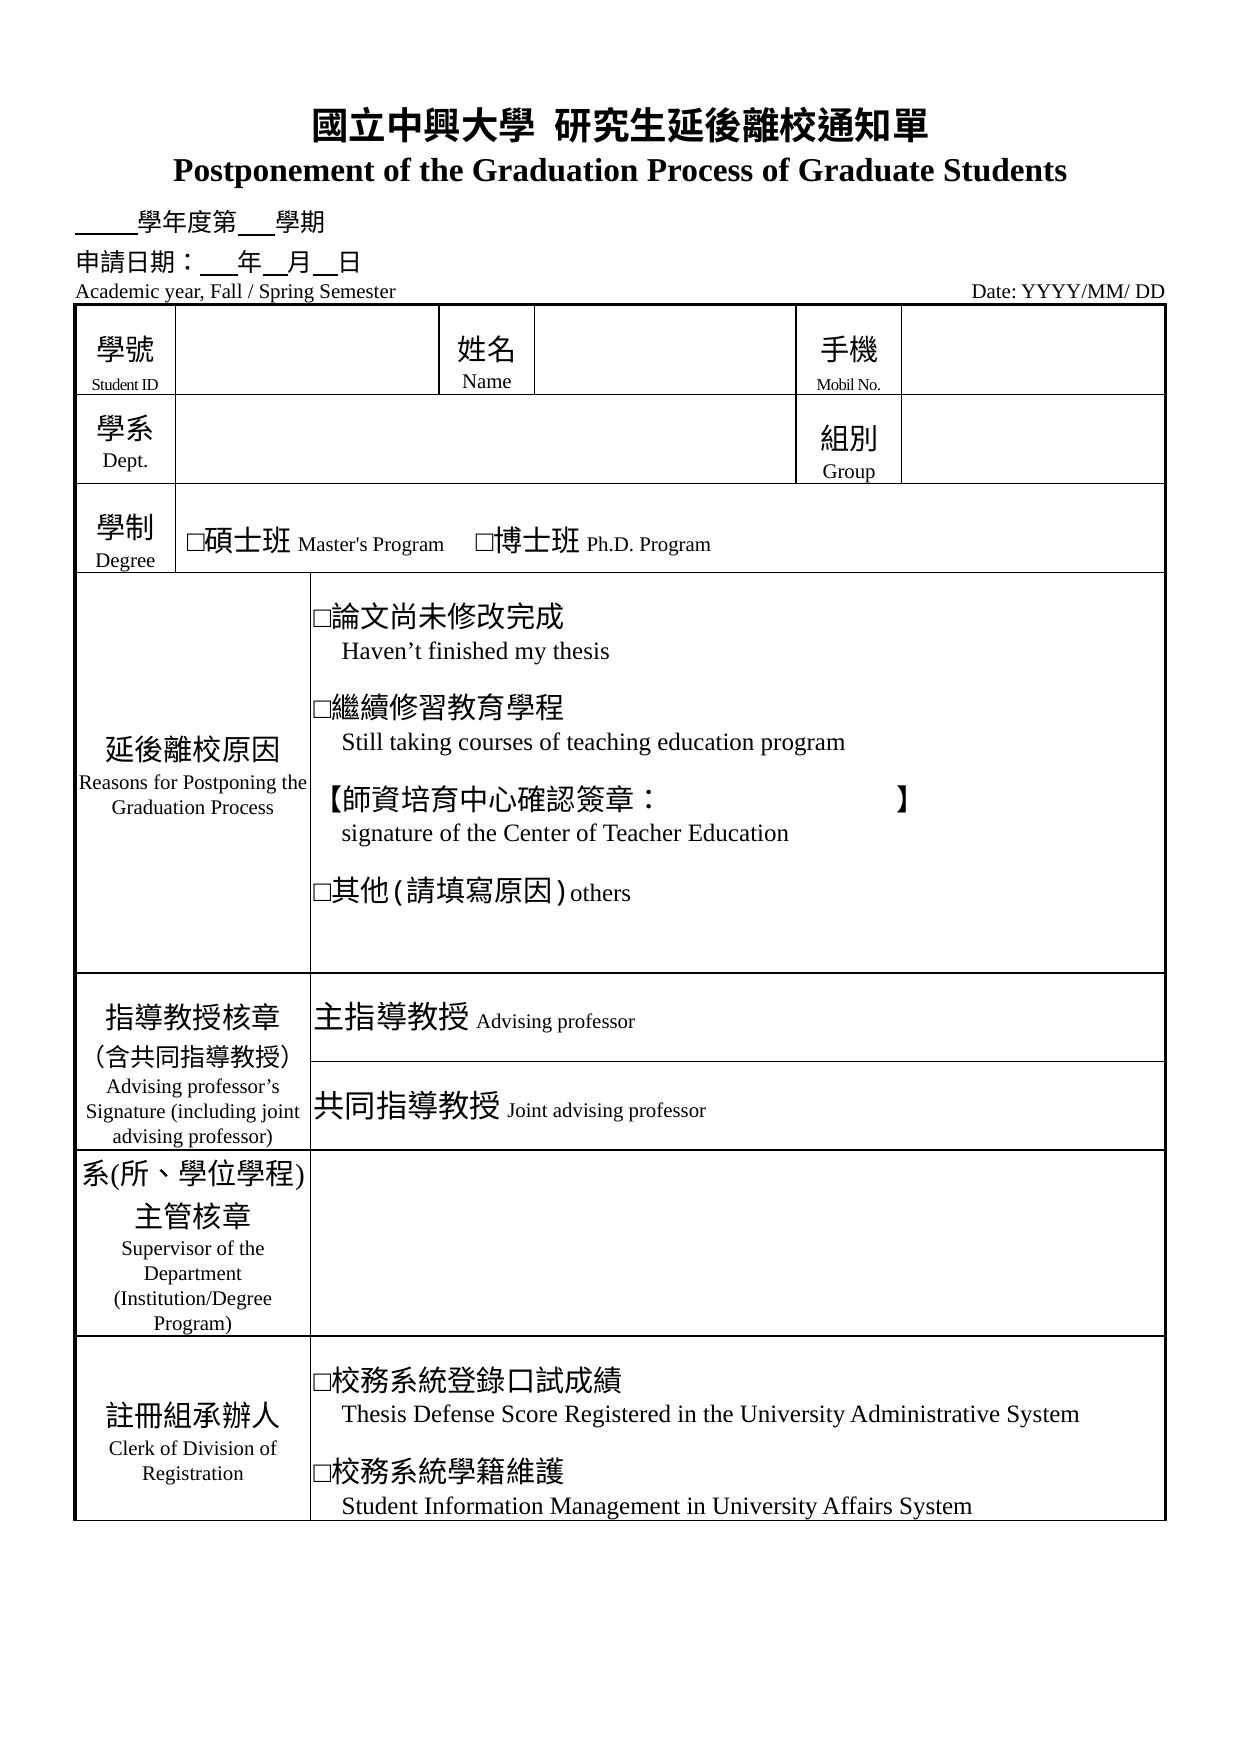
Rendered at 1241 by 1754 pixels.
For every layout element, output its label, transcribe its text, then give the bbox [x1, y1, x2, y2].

table_cell [311, 1151, 1164, 1335]
table_cell 學系Dept. [77, 395, 175, 483]
table_cell 學制 Degree [77, 484, 175, 572]
table_cell 主指導教授Advising professor [311, 974, 1164, 1061]
table_cell 共同指導教授Joint advising professor [311, 1062, 1164, 1149]
table_cell □論文尚未修改完成 Haven’t finished my thesis □繼續修習教育學程 Still taking courses of teaching education program 【師資培育中心確認簽章： 】 signature of the Center of Teacher Education □其他(請填寫原因)others [311, 573, 1164, 972]
table_header [902, 306, 1164, 393]
table_header 手機 Mobil No. [797, 306, 901, 393]
table_header 姓名 Name [440, 306, 534, 393]
table_cell □校務系統登錄口試成績 Thesis Defense Score Registered in the University Administrative System □校務系統學籍維護 Student Information Management in University Affairs System [311, 1337, 1164, 1519]
table_cell 延後離校原因 Reasons for Postponing the Graduation Process [77, 573, 310, 972]
table_cell 系(所、學位學程)主管核章 Supervisor of the Department (Institution/Degree Program) [77, 1151, 310, 1335]
text 國立中興大學 研究生延後離校通知單 [75, 96, 1165, 150]
table_cell 註冊組承辦人 Clerk of Division of Registration [77, 1337, 310, 1519]
text Academic year, Fall / Spring Semester Date: YYYY/MM/ DD [75, 279, 1165, 303]
table_cell □碩士班Master's Program □博士班Ph.D. Program [176, 484, 1164, 572]
table_cell [902, 395, 1164, 483]
table_cell 組別 Group [797, 395, 901, 483]
text Postponement of the Graduation Process of Graduate Students [75, 150, 1165, 188]
table_header 學號 Student ID [77, 306, 175, 393]
text 學年度第 學期 申請日期： 年 月 日 [75, 188, 1168, 279]
table_header [176, 306, 438, 393]
table_cell [176, 395, 795, 483]
table_cell 指導教授核章 （含共同指導教授） Advising professor’s Signature (including joint advising professor) [77, 974, 310, 1149]
table_header [535, 306, 795, 393]
